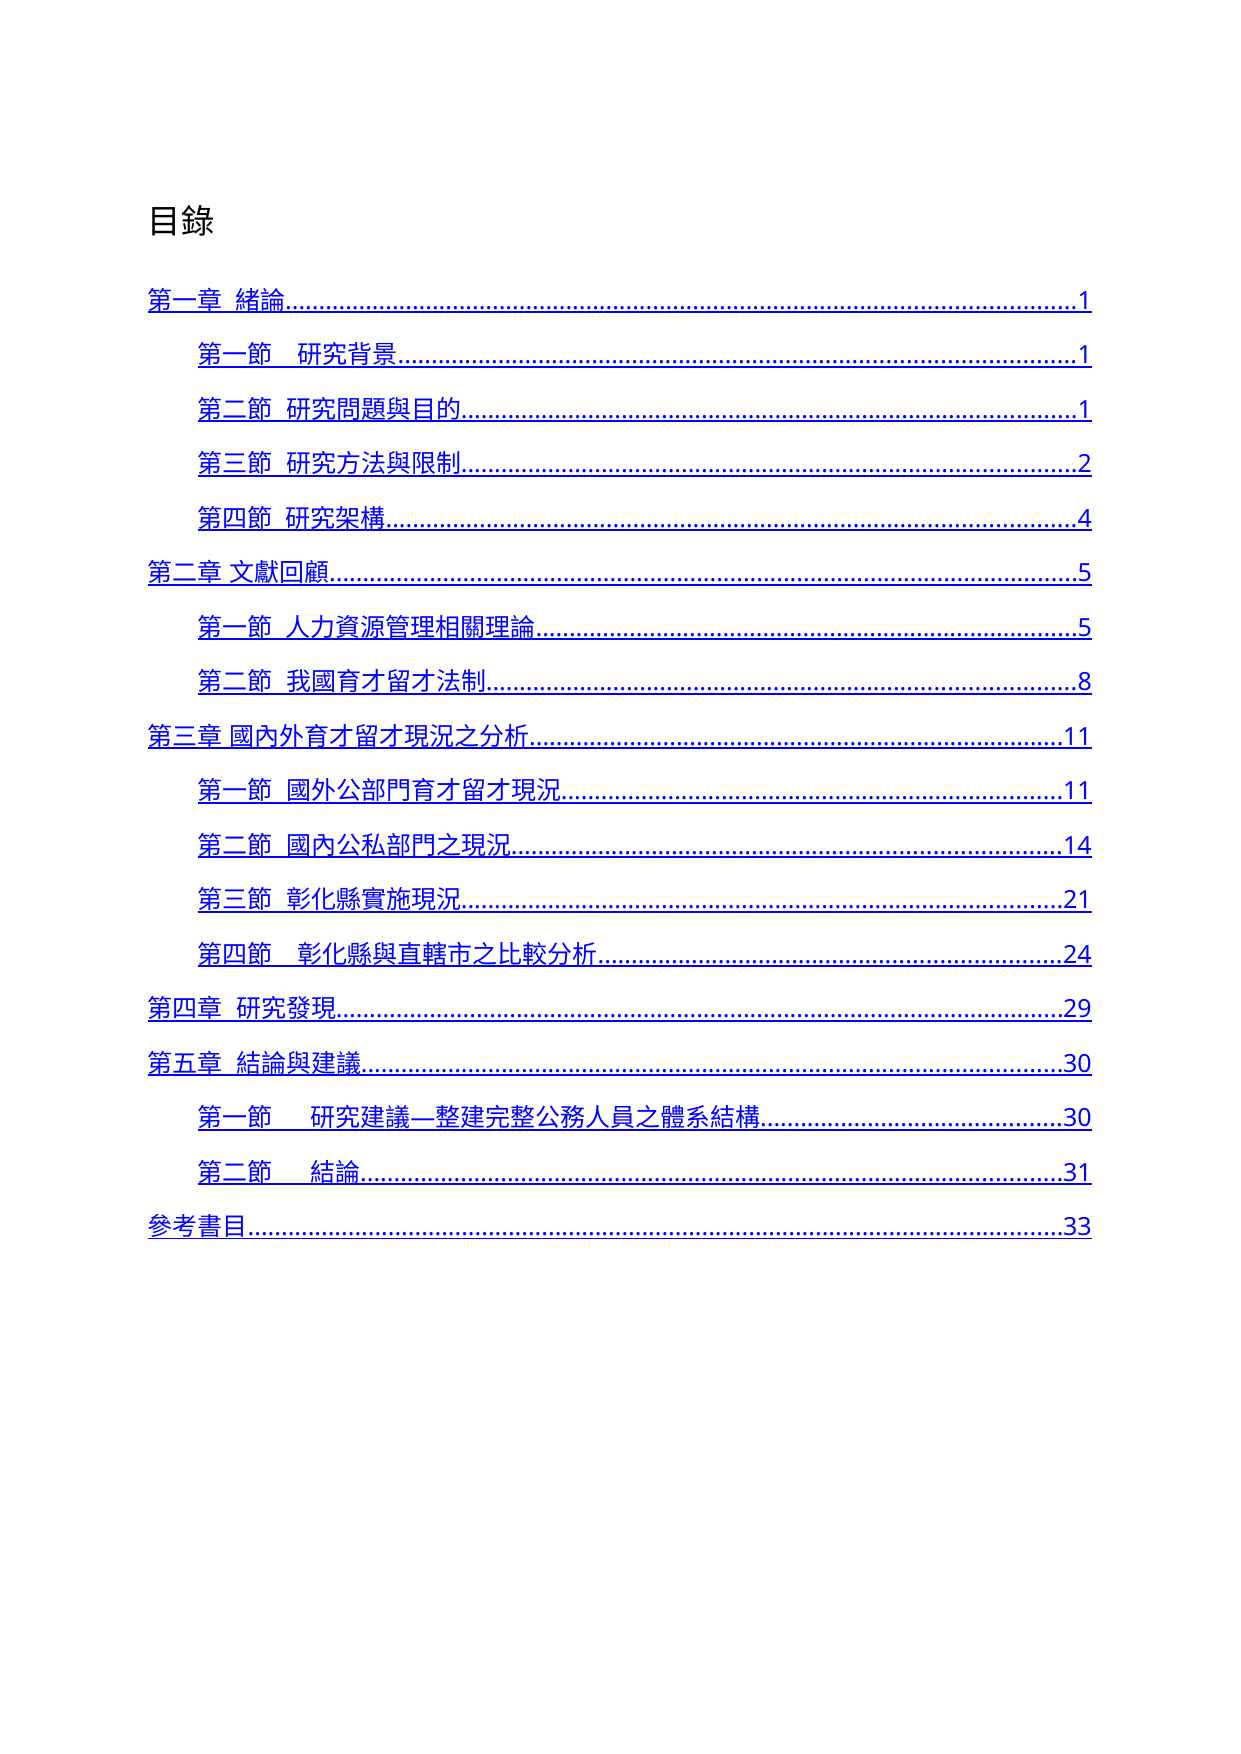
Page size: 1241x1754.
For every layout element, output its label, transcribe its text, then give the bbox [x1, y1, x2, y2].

text [198, 695, 1092, 700]
text 第一節 國外公部門育才留才現況 11 [198, 771, 1092, 802]
text [198, 422, 1092, 427]
text [148, 1022, 1092, 1027]
text 第二章 文獻回顧 5 [148, 553, 1092, 584]
text 第四章 研究發現 29 [148, 989, 1092, 1020]
text [198, 640, 1092, 645]
text [198, 531, 1092, 536]
text 第四節 彰化縣與直轄市之比較分析 24 [198, 935, 1092, 965]
text 第一節 研究建議—整建完整公務人員之體系結構 30 [198, 1098, 1092, 1129]
text [198, 368, 1092, 373]
text 第一節 人力資源管理相關理論 5 [198, 608, 1092, 638]
text 第一章 緒論 1 [148, 281, 1092, 311]
text [148, 749, 1092, 754]
text 第二節 結論 31 [198, 1153, 1092, 1183]
text [198, 858, 1092, 863]
text 第二節 我國育才留才法制 8 [198, 662, 1092, 693]
text 第二節 國內公私部門之現況 14 [198, 826, 1092, 856]
text 第三章 國內外育才留才現況之分析 11 [148, 717, 1092, 747]
text [198, 1131, 1092, 1136]
text [148, 586, 1092, 591]
text [198, 913, 1092, 918]
text [148, 1239, 1092, 1244]
text [198, 967, 1092, 972]
text 第三節 彰化縣實施現況 21 [198, 880, 1092, 911]
text [198, 804, 1092, 809]
text 第三節 研究方法與限制 2 [198, 444, 1092, 475]
text [148, 313, 1092, 318]
text [198, 1185, 1092, 1190]
text 第一節 研究背景 1 [198, 335, 1092, 366]
text 第二節 研究問題與目的 1 [198, 390, 1092, 420]
text 參考書目 33 [148, 1207, 1092, 1238]
text [198, 477, 1092, 482]
text 目錄 [148, 183, 1092, 258]
text [148, 1076, 1092, 1081]
text 第四節 研究架構 4 [198, 499, 1092, 529]
text 第五章 結論與建議 30 [148, 1044, 1092, 1074]
